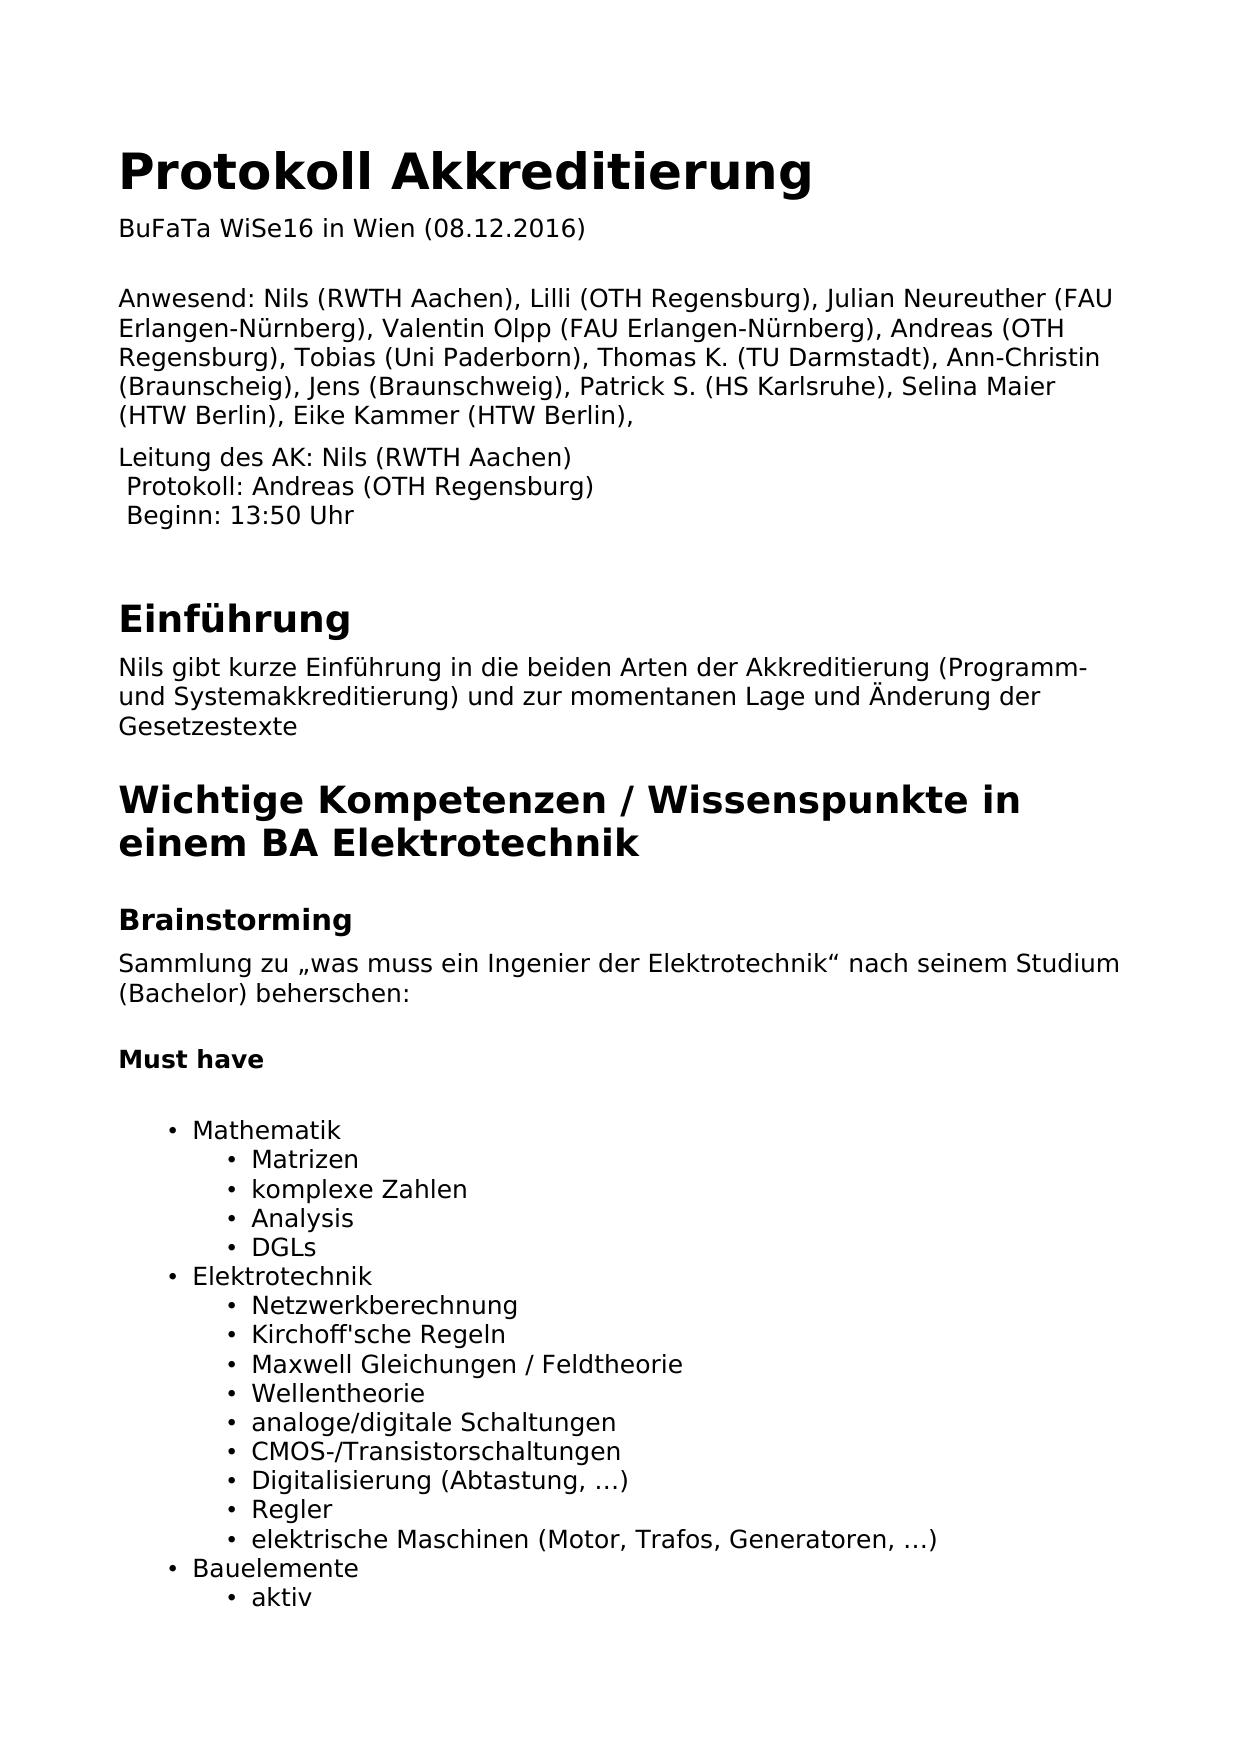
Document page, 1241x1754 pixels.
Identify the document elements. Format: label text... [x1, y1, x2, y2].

list komplexe Zahlen [236, 1175, 1122, 1204]
subtitle Must have [118, 1045, 1122, 1074]
subtitle Brainstorming [118, 903, 1122, 937]
list Digitalisierung (Abtastung, …) [236, 1467, 1122, 1496]
list aktiv [236, 1583, 1122, 1612]
subtitle Protokoll Akkreditierung [118, 143, 1122, 201]
list Elektrotechnik [177, 1262, 1122, 1292]
list Netzwerkberechnung [236, 1292, 1122, 1321]
text Sammlung zu „was muss ein Ingenier der Elektrotechnik“ nach seinem Studium (Bachelor) beherschen: [118, 949, 1122, 1008]
list elektrische Maschinen (Motor, Trafos, Generatoren, …) [236, 1525, 1122, 1554]
list analoge/digitale Schaltungen [236, 1408, 1122, 1437]
list Matrizen [236, 1146, 1122, 1175]
list DGLs [236, 1233, 1122, 1262]
text Anwesend: Nils (RWTH Aachen), Lilli (OTH Regensburg), Julian Neureuther (FAU Erlangen-Nürnberg), Valentin Olpp (FAU Erlangen-Nürnberg), Andreas (OTH Regensburg), Tobias (Uni Paderborn), Thomas K. (TU Darmstadt), Ann-Christin (Braunscheig), Jens (Braunschweig), Patrick S. (HS Karlsruhe), Selina Maier (HTW Berlin), Eike Kammer (HTW Berlin), [118, 285, 1122, 431]
list Maxwell Gleichungen / Feldtheorie [236, 1350, 1122, 1379]
text Leitung des AK: Nils (RWTH Aachen) Protokoll: Andreas (OTH Regensburg) Beginn: 13:50 Uhr [118, 443, 1122, 560]
list Kirchoff'sche Regeln [236, 1321, 1122, 1350]
subtitle Einführung [118, 597, 1122, 641]
list Analysis [236, 1204, 1122, 1233]
list Mathematik [177, 1117, 1122, 1146]
list Bauelemente [177, 1554, 1122, 1583]
text BuFaTa WiSe16 in Wien (08.12.2016) [118, 214, 1122, 272]
text Nils gibt kurze Einführung in die beiden Arten der Akkreditierung (Programm- und Systemakkreditierung) und zur momentanen Lage und Änderung der Gesetzestexte [118, 653, 1122, 741]
list Regler [236, 1496, 1122, 1525]
list Wellentheorie [236, 1379, 1122, 1408]
list CMOS-/Transistorschaltungen [236, 1437, 1122, 1467]
subtitle Wichtige Kompetenzen / Wissenspunkte in einem BA Elektrotechnik [118, 778, 1122, 866]
